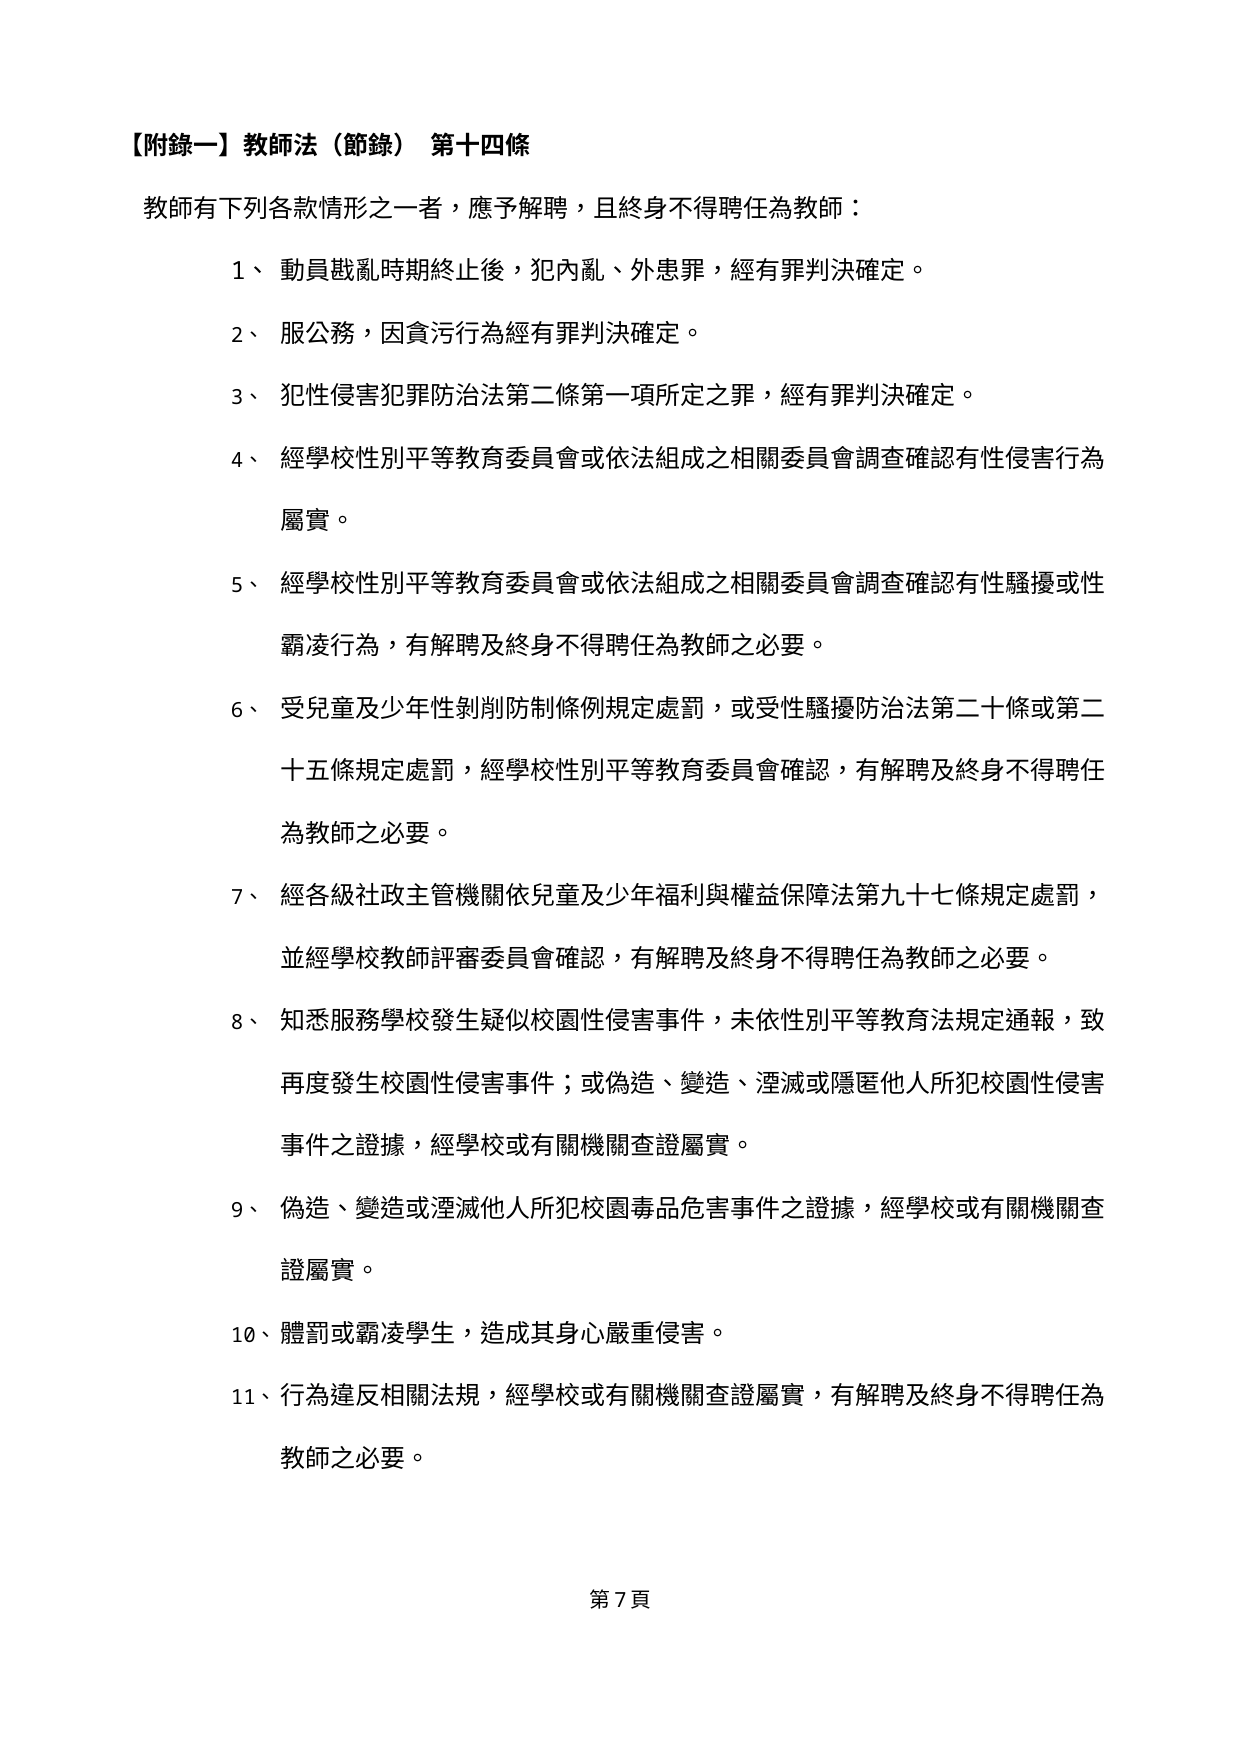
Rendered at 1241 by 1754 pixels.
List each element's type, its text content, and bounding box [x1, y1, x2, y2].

list 受兒童及少年性剝削防制條例規定處罰，或受性騷擾防治法第二十條或第二十五條規定處罰，經學校性別平等教育委員會確認，有解聘及終身不得聘任為教師之必要。 [231, 665, 1122, 852]
list 犯性侵害犯罪防治法第二條第一項所定之罪，經有罪判決確定。 [231, 352, 1122, 415]
list 動員戡亂時期終止後，犯內亂、外患罪，經有罪判決確定。 [231, 227, 1122, 290]
list 經學校性別平等教育委員會或依法組成之相關委員會調查確認有性騷擾或性霸凌行為，有解聘及終身不得聘任為教師之必要。 [231, 540, 1122, 665]
list 經各級社政主管機關依兒童及少年福利與權益保障法第九十七條規定處罰，並經學校教師評審委員會確認，有解聘及終身不得聘任為教師之必要。 [231, 852, 1122, 977]
list 知悉服務學校發生疑似校園性侵害事件，未依性別平等教育法規定通報，致再度發生校園性侵害事件；或偽造、變造、湮滅或隱匿他人所犯校園性侵害事件之證據，經學校或有關機關查證屬實。 [231, 977, 1122, 1165]
list 體罰或霸凌學生，造成其身心嚴重侵害。 [231, 1290, 1122, 1352]
list 行為違反相關法規，經學校或有關機關查證屬實，有解聘及終身不得聘任為教師之必要。 [231, 1352, 1122, 1477]
list 經學校性別平等教育委員會或依法組成之相關委員會調查確認有性侵害行為屬實。 [231, 415, 1122, 540]
list 服公務，因貪污行為經有罪判決確定。 [231, 290, 1122, 352]
text 【附錄一】教師法（節錄） 第十四條 [118, 102, 1122, 165]
text 教師有下列各款情形之一者，應予解聘，且終身不得聘任為教師： [118, 165, 1122, 227]
list 偽造、變造或湮滅他人所犯校園毒品危害事件之證據，經學校或有關機關查證屬實。 [231, 1165, 1122, 1290]
